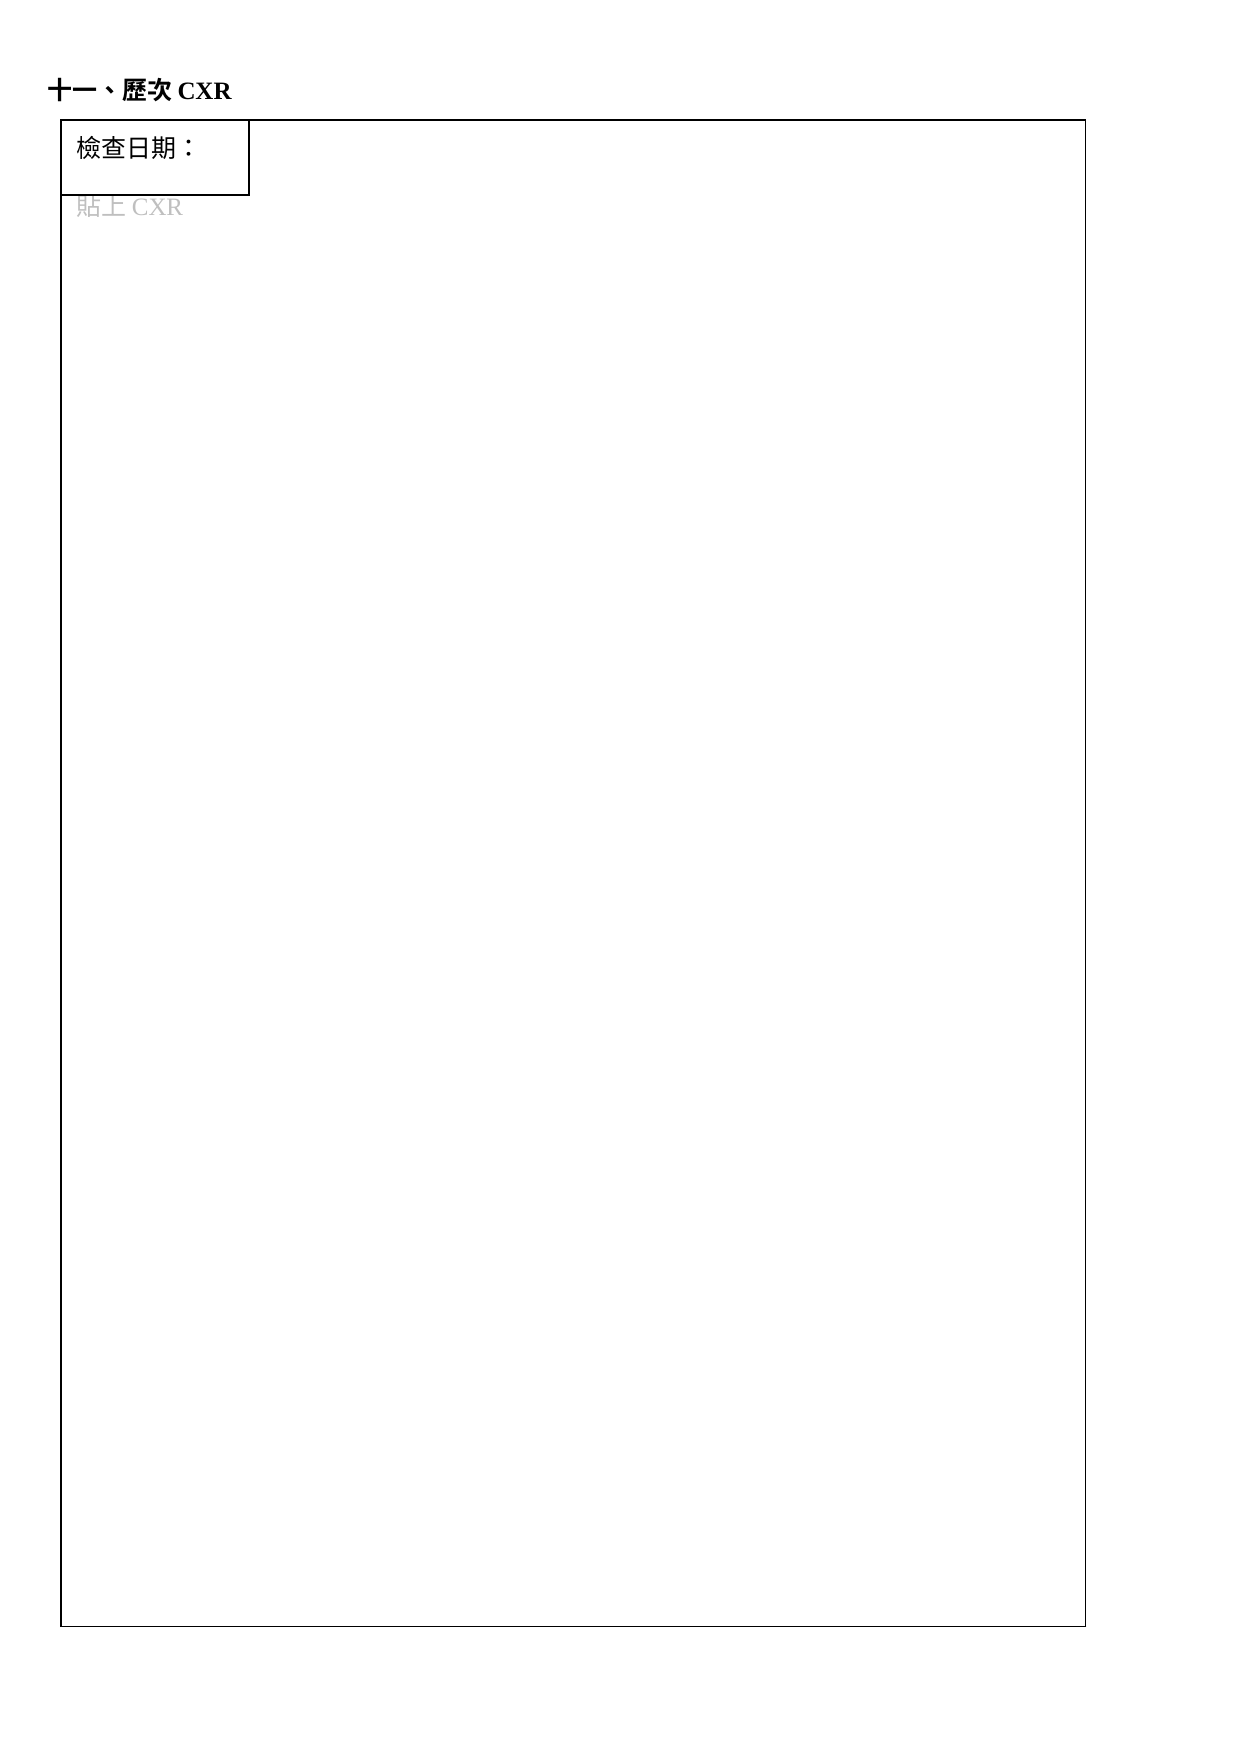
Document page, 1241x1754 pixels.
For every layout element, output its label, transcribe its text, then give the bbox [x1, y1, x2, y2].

text 檢查日期： [77, 128, 233, 165]
text 貼上CXR [77, 186, 1070, 222]
text 十一、歷次CXR [47, 47, 1187, 109]
